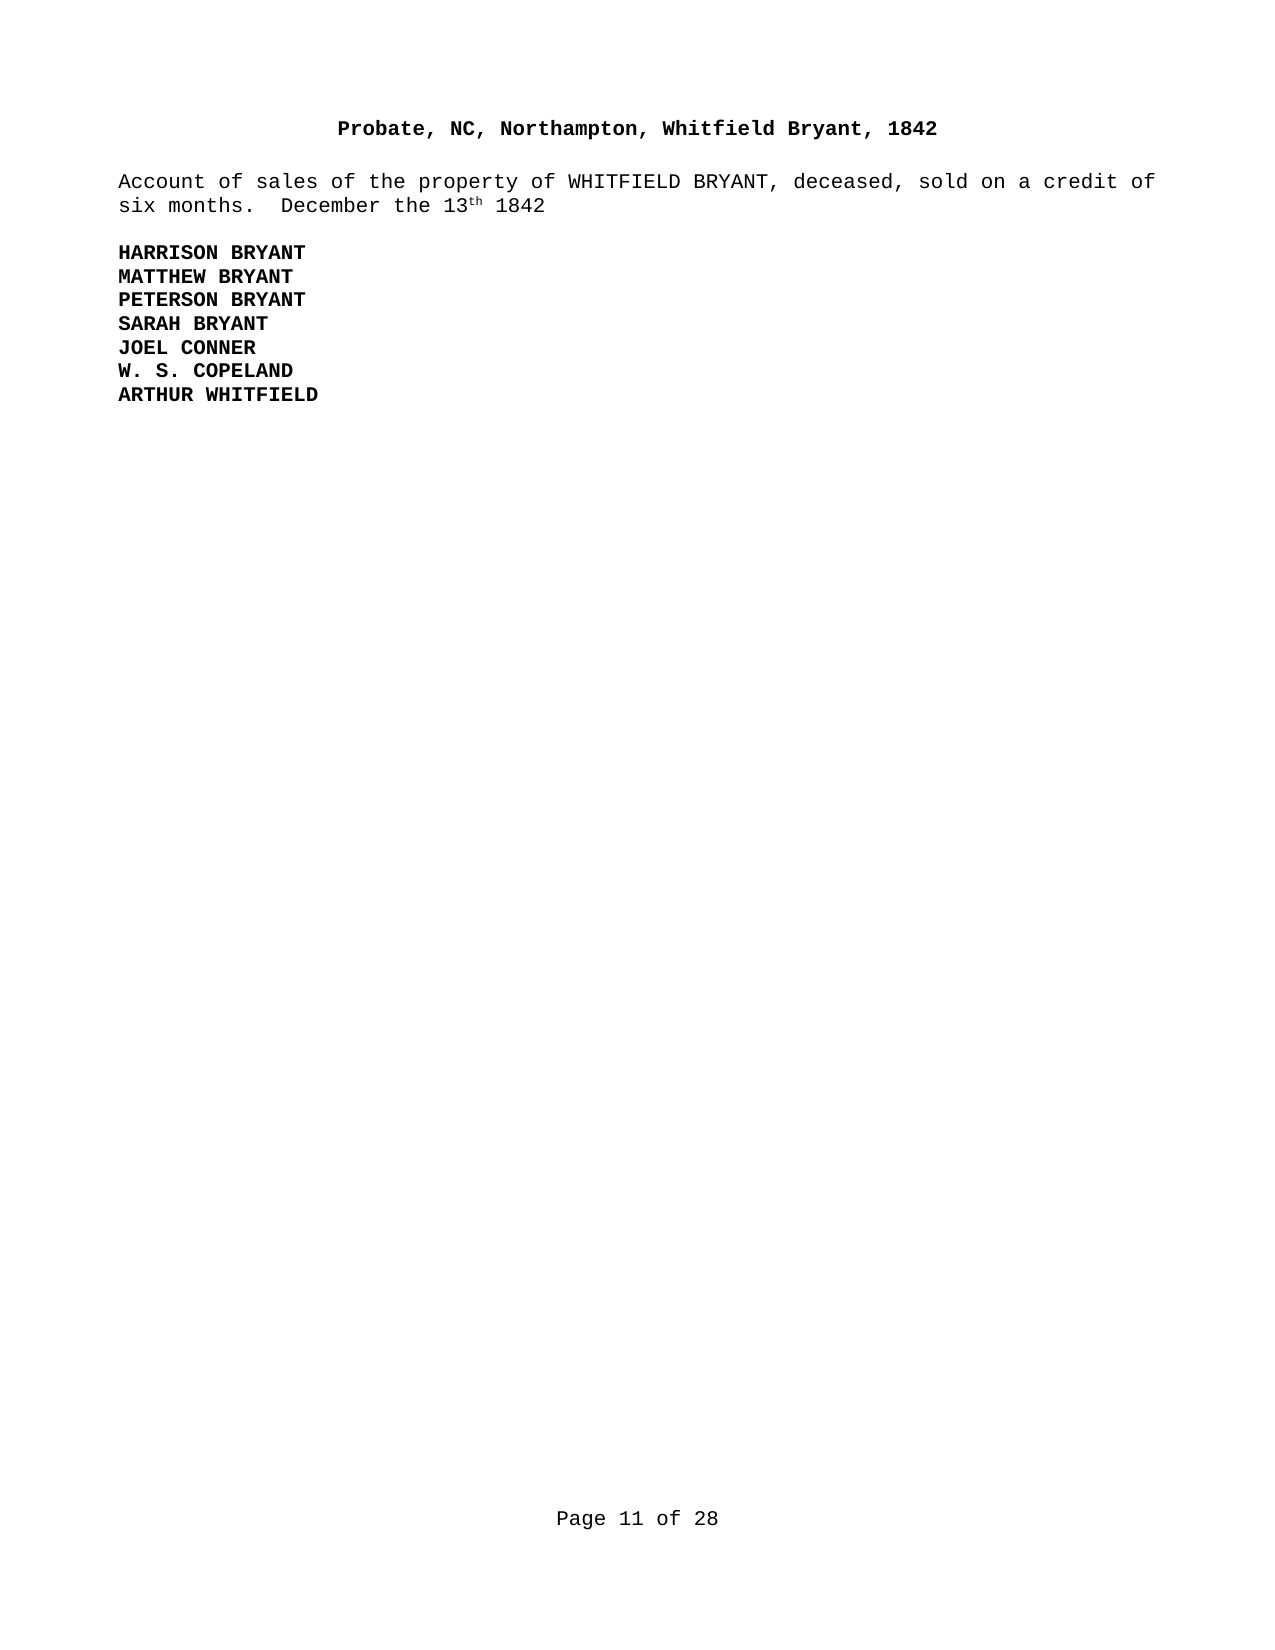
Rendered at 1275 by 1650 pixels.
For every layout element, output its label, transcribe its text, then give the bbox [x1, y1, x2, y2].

text Peterson Bryant [118, 289, 1157, 313]
text Sarah Bryant [118, 313, 1157, 337]
text Joel Conner [118, 337, 1157, 360]
text Arthur Whitfield [118, 384, 1157, 408]
text Account of sales of the property of WHITFIELD BRYANT, deceased, sold on a credit of six months. December the 13th 1842 [118, 171, 1157, 218]
text Matthew Bryant [118, 266, 1157, 289]
text Harrison Bryant [118, 242, 1157, 266]
text W. S. Copeland [118, 360, 1157, 384]
